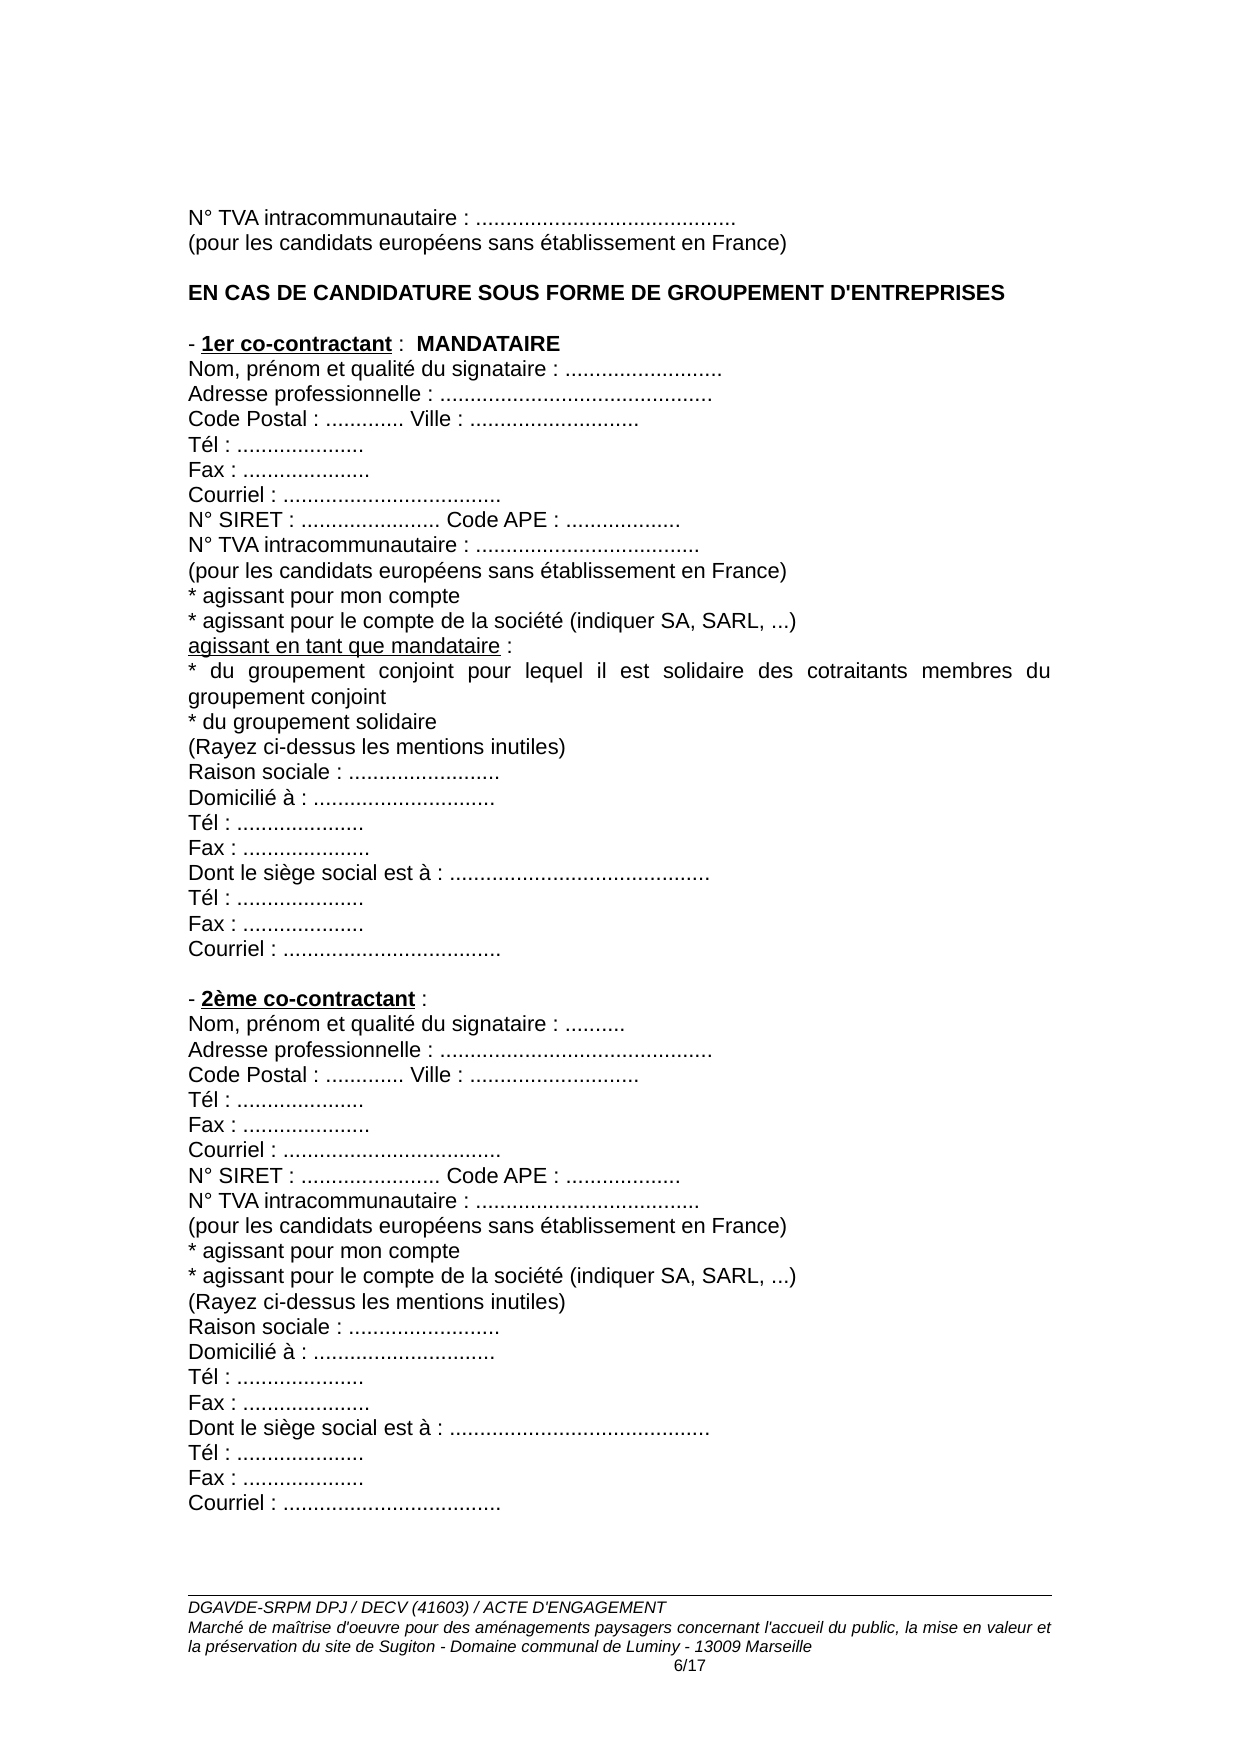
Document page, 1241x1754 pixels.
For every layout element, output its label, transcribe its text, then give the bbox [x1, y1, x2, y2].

text N° TVA intracommunautaire : ..................................... [188, 532, 1052, 557]
text Dont le siège social est à : ........................................... [188, 860, 1052, 885]
text Nom, prénom et qualité du signataire : .......................... [188, 356, 1052, 381]
text Tél : ..................... [188, 809, 1052, 835]
text Fax : ..................... [188, 835, 1052, 860]
text Courriel : .................................... [188, 482, 1052, 507]
text Fax : .................... [188, 1465, 1052, 1490]
text - 1er co-contractant : MANDATAIRE [188, 331, 1052, 356]
text N° SIRET : ....................... Code APE : ................... [188, 507, 1052, 532]
text * agissant pour mon compte [188, 1238, 1052, 1263]
text Fax : ..................... [188, 457, 1052, 482]
text (Rayez ci-dessus les mentions inutiles) [188, 1288, 1052, 1314]
text N° TVA intracommunautaire : ..................................... [188, 1188, 1052, 1213]
text (pour les candidats européens sans établissement en France) [188, 557, 1052, 583]
text Tél : ..................... [188, 885, 1052, 910]
text * agissant pour mon compte [188, 583, 1052, 608]
text Tél : ..................... [188, 1087, 1052, 1112]
text - 2ème co-contractant : [188, 986, 1052, 1011]
text Tél : ..................... [188, 431, 1052, 457]
text agissant en tant que mandataire : [188, 633, 1052, 658]
text Adresse professionnelle : ............................................. [188, 381, 1052, 406]
text Fax : ..................... [188, 1112, 1052, 1137]
text Dont le siège social est à : ........................................... [188, 1414, 1052, 1440]
text Raison sociale : ......................... [188, 759, 1052, 784]
text * agissant pour le compte de la société (indiquer SA, SARL, ...) [188, 1263, 1052, 1288]
text Domicilié à : .............................. [188, 784, 1052, 809]
text (pour les candidats européens sans établissement en France) [188, 1213, 1052, 1238]
text Tél : ..................... [188, 1440, 1052, 1465]
text Nom, prénom et qualité du signataire : .......... [188, 1011, 1052, 1036]
text Fax : .................... [188, 910, 1052, 936]
text Courriel : .................................... [188, 1137, 1052, 1162]
text Domicilié à : .............................. [188, 1339, 1052, 1364]
text (pour les candidats européens sans établissement en France) [188, 230, 1052, 255]
text * agissant pour le compte de la société (indiquer SA, SARL, ...) [188, 608, 1052, 633]
text Courriel : .................................... [188, 936, 1052, 961]
text Adresse professionnelle : ............................................. [188, 1036, 1052, 1062]
text (Rayez ci-dessus les mentions inutiles) [188, 734, 1052, 759]
text EN CAS DE CANDIDATURE SOUS FORME DE GROUPEMENT D'ENTREPRISES [188, 280, 1052, 305]
text Code Postal : ............. Ville : ............................ [188, 1062, 1052, 1087]
text N° TVA intracommunautaire : ........................................... [188, 204, 1052, 230]
text Courriel : .................................... [188, 1490, 1052, 1515]
text * du groupement solidaire [188, 709, 1052, 734]
text N° SIRET : ....................... Code APE : ................... [188, 1162, 1052, 1188]
text * du groupement conjoint pour lequel il est solidaire des cotraitants membres du groupement conjoint [188, 658, 1052, 709]
text Fax : ..................... [188, 1389, 1052, 1414]
text Tél : ..................... [188, 1364, 1052, 1389]
text Code Postal : ............. Ville : ............................ [188, 406, 1052, 431]
text Raison sociale : ......................... [188, 1314, 1052, 1339]
